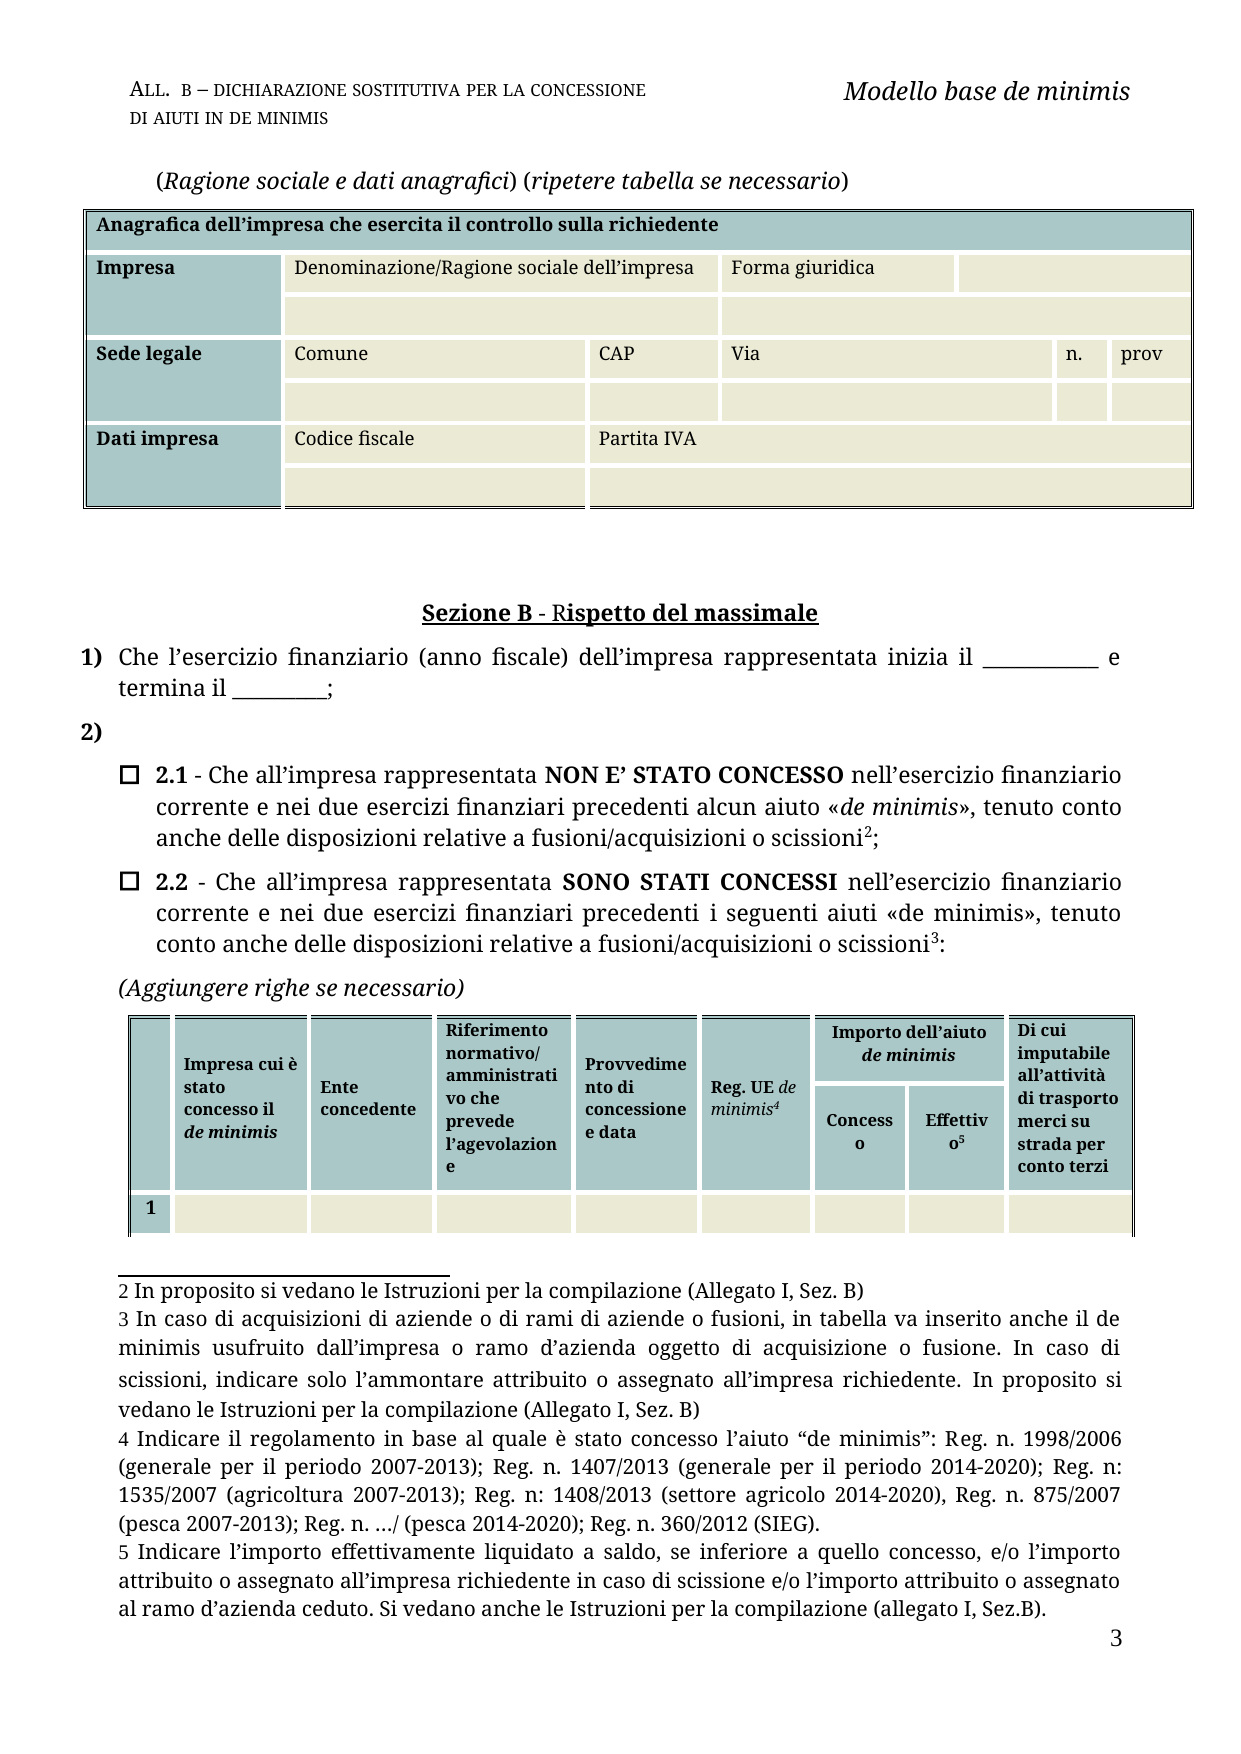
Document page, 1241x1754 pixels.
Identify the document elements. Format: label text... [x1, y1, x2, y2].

table_cell Via [722, 340, 1052, 378]
table_cell [576, 1195, 697, 1233]
text (Aggiungere righe se necessario) [118, 972, 1122, 1003]
table_cell Partita IVA [590, 425, 1191, 463]
table_cell [815, 1195, 905, 1233]
text (Ragione sociale e dati anagrafici) (ripetere tabella se necessario) [156, 165, 1122, 196]
table_cell [909, 1195, 1004, 1233]
table_cell [959, 255, 1191, 292]
table_cell [285, 297, 718, 335]
table_header Impresa cui è stato concesso il de minimis [175, 1019, 307, 1190]
table_header Provvedimento di concessione e data [576, 1019, 697, 1190]
table_cell [1009, 1195, 1132, 1233]
table_cell [722, 297, 1191, 335]
table_cell [285, 383, 585, 421]
table_cell CAP [590, 340, 718, 378]
table_header Riferimento normativo/ amministrativo che prevede l’agevolazione [437, 1019, 571, 1190]
table_cell 1 [131, 1195, 170, 1233]
table_cell Concesso [815, 1086, 905, 1190]
list In proposito si vedano le Istruzioni per la compilazione (Allegato I, Sez. B) [118, 1276, 1122, 1304]
table_cell Dati impresa [87, 425, 281, 506]
table_cell [590, 468, 1191, 506]
table_header [131, 1019, 170, 1190]
table_cell [1057, 383, 1107, 421]
table_header Di cui imputabile all’attività di trasporto merci su strada per conto terzi [1009, 1019, 1132, 1190]
table_header Ente concedente [311, 1019, 432, 1190]
table_cell Sede legale [87, 340, 281, 421]
table_cell Forma giuridica [722, 255, 954, 292]
table_cell Denominazione/Ragione sociale dell’impresa [285, 255, 718, 292]
table_cell [311, 1195, 432, 1233]
table_cell n. [1057, 340, 1107, 378]
table_cell [702, 1195, 810, 1233]
table_header Importo dell’aiuto de minimis [815, 1019, 1004, 1081]
table_cell prov [1112, 340, 1191, 378]
table_cell Codice fiscale [285, 425, 585, 463]
table_cell [1112, 383, 1191, 421]
text Sezione B - Rispetto del massimale [118, 597, 1122, 628]
table_cell [285, 468, 585, 506]
list Che l’esercizio finanziario (anno fiscale) dell’impresa rappresentata inizia il ___________ e termina il _________; [81, 640, 1122, 703]
list In caso di acquisizioni di aziende o di rami di aziende o fusioni, in tabella va inserito anche il de minimis usufruito dall’impresa o ramo d’azienda oggetto di acquisizione o fusione. In caso di scissioni, indicare solo l’ammontare attribuito o assegnato all’impresa richiedente. In proposito si vedano le Istruzioni per la compilazione (Allegato I, Sez. B) [118, 1304, 1122, 1424]
table_cell Impresa [87, 255, 281, 335]
table_cell Effettivo [909, 1086, 1004, 1190]
table_header Reg. UE de minimis [702, 1019, 810, 1190]
table_cell [722, 383, 1052, 421]
table_cell Comune [285, 340, 585, 378]
table_cell [175, 1195, 307, 1233]
table_cell [437, 1195, 571, 1233]
list 2.2 - Che all’impresa rappresentata SONO STATI CONCESSI nell’esercizio finanziario corrente e nei due esercizi finanziari precedenti i seguenti aiuti «de minimis», tenuto conto anche delle disposizioni relative a fusioni/acquisizioni o scissioni: [118, 865, 1122, 959]
table_cell [590, 383, 718, 421]
list 2.1 - Che all’impresa rappresentata NON E’ STATO CONCESSO nell’esercizio finanziario corrente e nei due esercizi finanziari precedenti alcun aiuto «de minimis», tenuto conto anche delle disposizioni relative a fusioni/acquisizioni o scissioni; [118, 759, 1122, 853]
table_header Anagrafica dell’impresa che esercita il controllo sulla richiedente [87, 212, 1191, 250]
